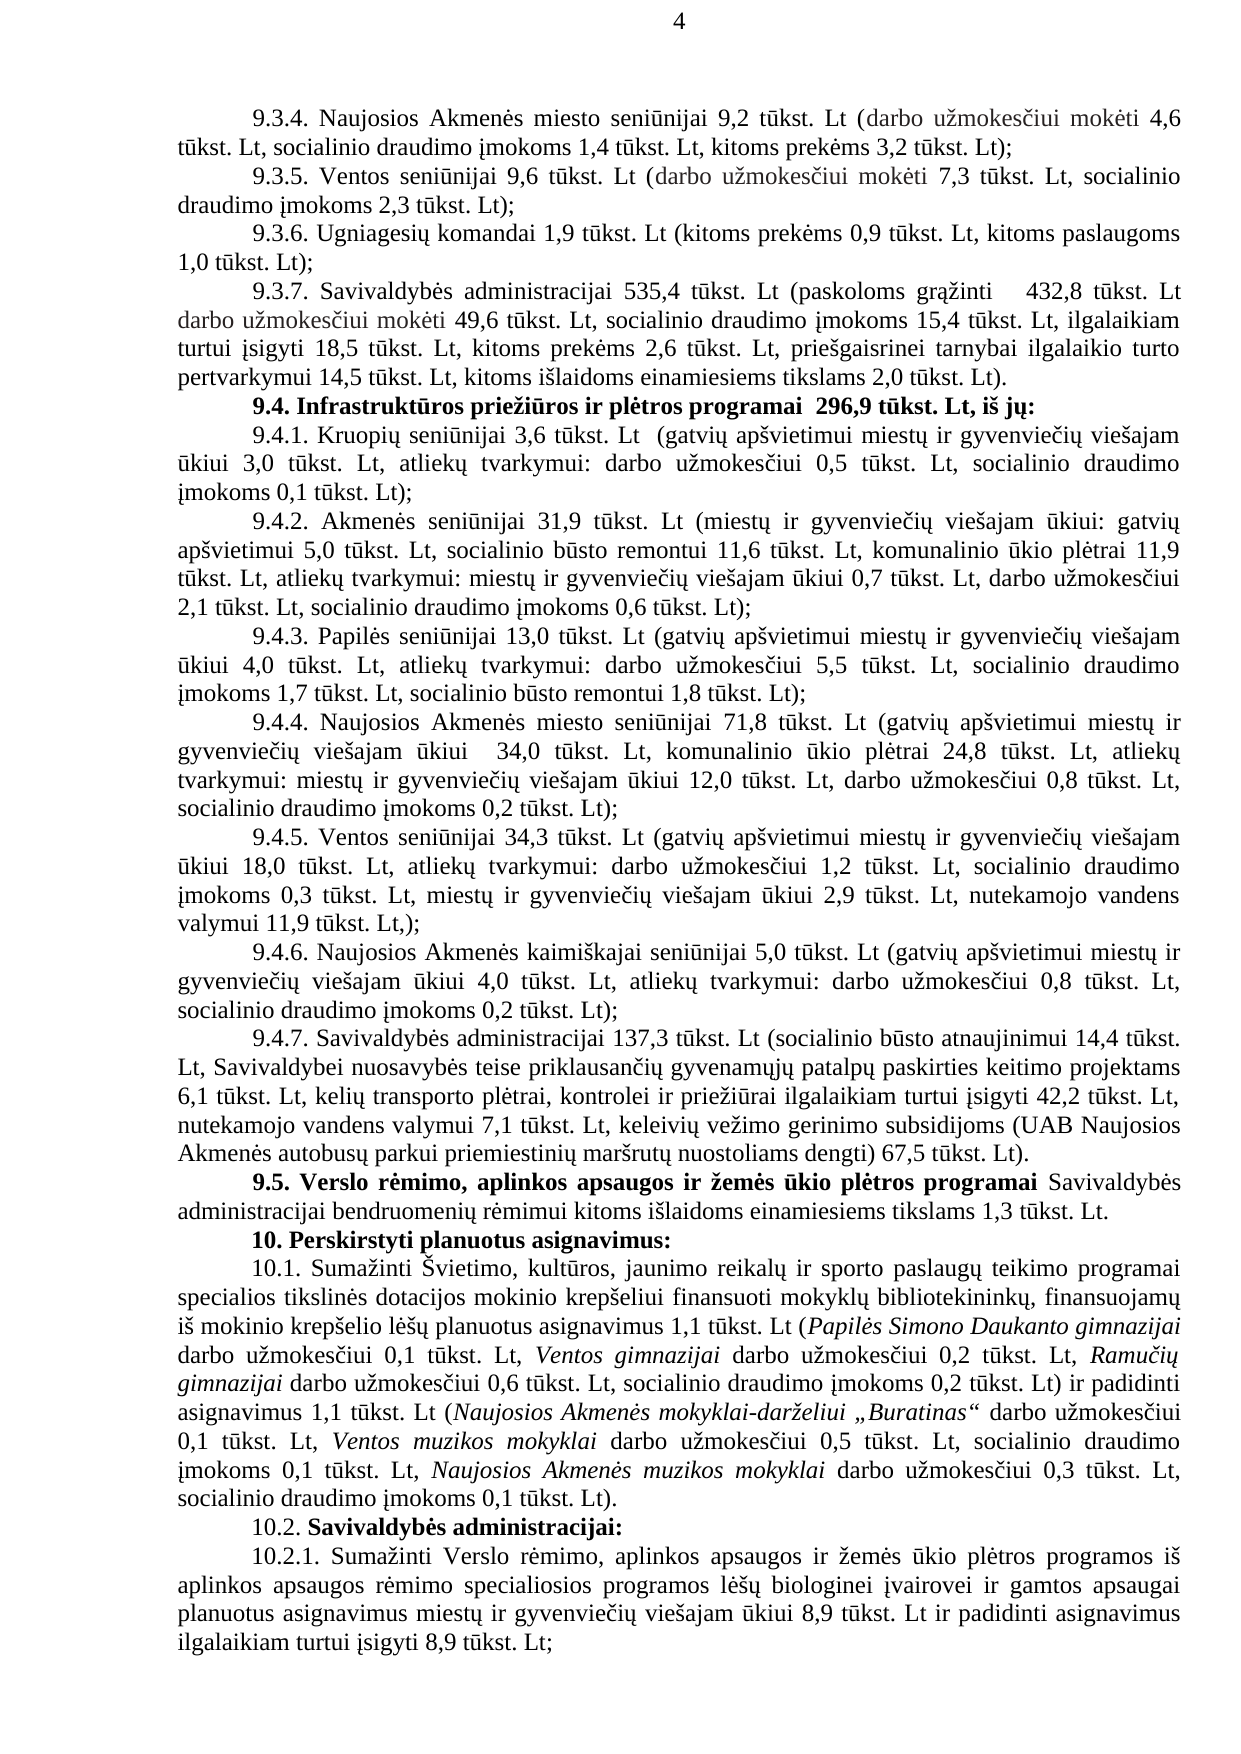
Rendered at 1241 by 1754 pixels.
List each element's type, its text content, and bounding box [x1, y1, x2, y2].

text 9.3.5. Ventos seniūnijai 9,6 tūkst. Lt (darbo užmokesčiui mokėti 7,3 tūkst. Lt, socialinio draudimo įmokoms 2,3 tūkst. Lt); [177, 161, 1181, 218]
text 9.4.6. Naujosios Akmenės kaimiškajai seniūnijai 5,0 tūkst. Lt (gatvių apšvietimui miestų ir gyvenviečių viešajam ūkiui 4,0 tūkst. Lt, atliekų tvarkymui: darbo užmokesčiui 0,8 tūkst. Lt, socialinio draudimo įmokoms 0,2 tūkst. Lt); [177, 937, 1181, 1023]
text 9.4. Infrastruktūros priežiūros ir plėtros programai 296,9 tūkst. Lt, iš jų: [177, 391, 1181, 420]
text 9.4.5. Ventos seniūnijai 34,3 tūkst. Lt (gatvių apšvietimui miestų ir gyvenviečių viešajam ūkiui 18,0 tūkst. Lt, atliekų tvarkymui: darbo užmokesčiui 1,2 tūkst. Lt, socialinio draudimo įmokoms 0,3 tūkst. Lt, miestų ir gyvenviečių viešajam ūkiui 2,9 tūkst. Lt, nutekamojo vandens valymui 11,9 tūkst. Lt,); [177, 822, 1181, 937]
text 10.2. Savivaldybės administracijai: [177, 1512, 1181, 1541]
text 10. Perskirstyti planuotus asignavimus: [251, 1225, 1181, 1253]
text 9.3.7. Savivaldybės administracijai 535,4 tūkst. Lt (paskoloms grąžinti 432,8 tūkst. Lt darbo užmokesčiui mokėti 49,6 tūkst. Lt, socialinio draudimo įmokoms 15,4 tūkst. Lt, ilgalaikiam turtui įsigyti 18,5 tūkst. Lt, kitoms prekėms 2,6 tūkst. Lt, priešgaisrinei tarnybai ilgalaikio turto pertvarkymui 14,5 tūkst. Lt, kitoms išlaidoms einamiesiems tikslams 2,0 tūkst. Lt). [177, 276, 1181, 391]
text 9.5. Verslo rėmimo, aplinkos apsaugos ir žemės ūkio plėtros programai Savivaldybės administracijai bendruomenių rėmimui kitoms išlaidoms einamiesiems tikslams 1,3 tūkst. Lt. [177, 1167, 1181, 1225]
text 9.4.3. Papilės seniūnijai 13,0 tūkst. Lt (gatvių apšvietimui miestų ir gyvenviečių viešajam ūkiui 4,0 tūkst. Lt, atliekų tvarkymui: darbo užmokesčiui 5,5 tūkst. Lt, socialinio draudimo įmokoms 1,7 tūkst. Lt, socialinio būsto remontui 1,8 tūkst. Lt); [177, 621, 1181, 707]
text 10.2.1. Sumažinti Verslo rėmimo, aplinkos apsaugos ir žemės ūkio plėtros programos iš aplinkos apsaugos rėmimo specialiosios programos lėšų biologinei įvairovei ir gamtos apsaugai planuotus asignavimus miestų ir gyvenviečių viešajam ūkiui 8,9 tūkst. Lt ir padidinti asignavimus ilgalaikiam turtui įsigyti 8,9 tūkst. Lt; [177, 1541, 1181, 1656]
text 9.4.2. Akmenės seniūnijai 31,9 tūkst. Lt (miestų ir gyvenviečių viešajam ūkiui: gatvių apšvietimui 5,0 tūkst. Lt, socialinio būsto remontui 11,6 tūkst. Lt, komunalinio ūkio plėtrai 11,9 tūkst. Lt, atliekų tvarkymui: miestų ir gyvenviečių viešajam ūkiui 0,7 tūkst. Lt, darbo užmokesčiui 2,1 tūkst. Lt, socialinio draudimo įmokoms 0,6 tūkst. Lt); [177, 506, 1181, 621]
text 10.1. Sumažinti Švietimo, kultūros, jaunimo reikalų ir sporto paslaugų teikimo programai specialios tikslinės dotacijos mokinio krepšeliui finansuoti mokyklų bibliotekininkų, finansuojamų iš mokinio krepšelio lėšų planuotus asignavimus 1,1 tūkst. Lt (Papilės Simono Daukanto gimnazijai darbo užmokesčiui 0,1 tūkst. Lt, Ventos gimnazijai darbo užmokesčiui 0,2 tūkst. Lt, Ramučių gimnazijai darbo užmokesčiui 0,6 tūkst. Lt, socialinio draudimo įmokoms 0,2 tūkst. Lt) ir padidinti asignavimus 1,1 tūkst. Lt (Naujosios Akmenės mokyklai-darželiui „Buratinas“ darbo užmokesčiui 0,1 tūkst. Lt, Ventos muzikos mokyklai darbo užmokesčiui 0,5 tūkst. Lt, socialinio draudimo įmokoms 0,1 tūkst. Lt, Naujosios Akmenės muzikos mokyklai darbo užmokesčiui 0,3 tūkst. Lt, socialinio draudimo įmokoms 0,1 tūkst. Lt). [177, 1253, 1181, 1512]
text 9.4.1. Kruopių seniūnijai 3,6 tūkst. Lt (gatvių apšvietimui miestų ir gyvenviečių viešajam ūkiui 3,0 tūkst. Lt, atliekų tvarkymui: darbo užmokesčiui 0,5 tūkst. Lt, socialinio draudimo įmokoms 0,1 tūkst. Lt); [177, 420, 1181, 506]
text 9.4.4. Naujosios Akmenės miesto seniūnijai 71,8 tūkst. Lt (gatvių apšvietimui miestų ir gyvenviečių viešajam ūkiui 34,0 tūkst. Lt, komunalinio ūkio plėtrai 24,8 tūkst. Lt, atliekų tvarkymui: miestų ir gyvenviečių viešajam ūkiui 12,0 tūkst. Lt, darbo užmokesčiui 0,8 tūkst. Lt, socialinio draudimo įmokoms 0,2 tūkst. Lt); [177, 707, 1181, 822]
text 9.3.4. Naujosios Akmenės miesto seniūnijai 9,2 tūkst. Lt (darbo užmokesčiui mokėti 4,6 tūkst. Lt, socialinio draudimo įmokoms 1,4 tūkst. Lt, kitoms prekėms 3,2 tūkst. Lt); [177, 103, 1181, 161]
text 9.3.6. Ugniagesių komandai 1,9 tūkst. Lt (kitoms prekėms 0,9 tūkst. Lt, kitoms paslaugoms 1,0 tūkst. Lt); [177, 218, 1181, 276]
text 9.4.7. Savivaldybės administracijai 137,3 tūkst. Lt (socialinio būsto atnaujinimui 14,4 tūkst. Lt, Savivaldybei nuosavybės teise priklausančių gyvenamųjų patalpų paskirties keitimo projektams 6,1 tūkst. Lt, kelių transporto plėtrai, kontrolei ir priežiūrai ilgalaikiam turtui įsigyti 42,2 tūkst. Lt, nutekamojo vandens valymui 7,1 tūkst. Lt, keleivių vežimo gerinimo subsidijoms (UAB Naujosios Akmenės autobusų parkui priemiestinių maršrutų nuostoliams dengti) 67,5 tūkst. Lt). [177, 1023, 1181, 1167]
